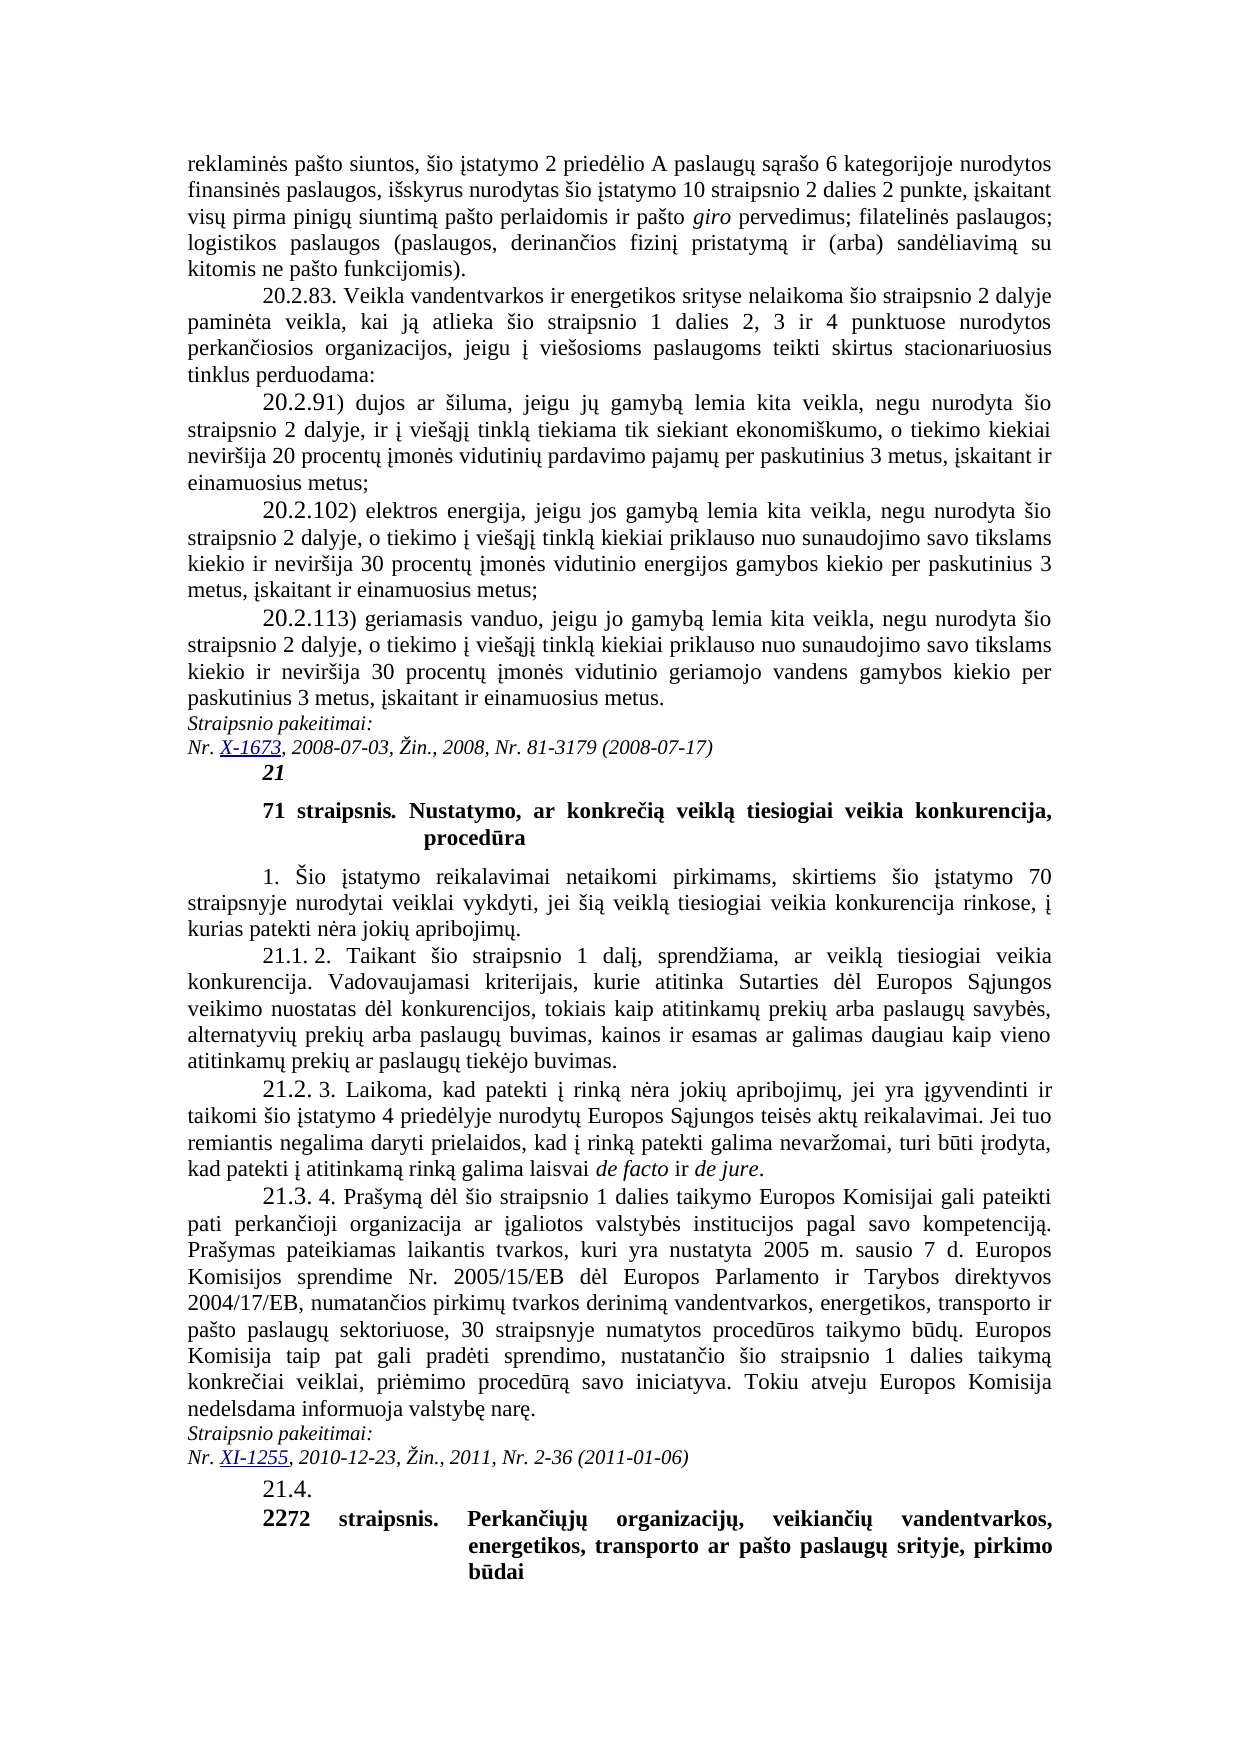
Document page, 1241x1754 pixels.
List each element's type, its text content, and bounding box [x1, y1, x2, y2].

text 1. Šio įstatymo reikalavimai netaikomi pirkimams, skirtiems šio įstatymo 70 straipsnyje nurodytai veiklai vykdyti, jei šią veiklą tiesiogiai veikia konkurencija rinkose, į kurias patekti nėra jokių apribojimų. [187, 863, 1053, 942]
subtitle 4. Prašymą dėl šio straipsnio 1 dalies taikymo Europos Komisijai gali pateikti pati perkančioji organizacija ar įgaliotos valstybės institucijos pagal savo kompetenciją. Prašymas pateikiamas laikantis tvarkos, kuri yra nustatyta 2005 m. sausio 7 d. Europos Komisijos sprendime Nr. 2005/15/EB dėl Europos Parlamento ir Tarybos direktyvos 2004/17/EB, numatančios pirkimų tvarkos derinimą vandentvarkos, energetikos, transporto ir pašto paslaugų sektoriuose, 30 straipsnyje numatytos procedūros taikymo būdų. Europos Komisija taip pat gali pradėti sprendimo, nustatančio šio straipsnio 1 dalies taikymą konkrečiai veiklai, priėmimo procedūrą savo iniciatyva. Tokiu atveju Europos Komisija nedelsdama informuoja valstybę narę. [187, 1181, 1053, 1421]
text 71 straipsnis. Nustatymo, ar konkrečią veiklą tiesiogiai veikia konkurencija, procedūra [262, 798, 1053, 850]
subtitle 3. Laikoma, kad patekti į rinką nėra jokių apribojimų, jei yra įgyvendinti ir taikomi šio įstatymo 4 priedėlyje nurodytų Europos Sąjungos teisės aktų reikalavimai. Jei tuo remiantis negalima daryti prielaidos, kad į rinką patekti galima nevaržomai, turi būti įrodyta, kad patekti į atitinkamą rinką galima laisvai de facto ir de jure. [187, 1074, 1053, 1181]
subtitle 1) dujos ar šiluma, jeigu jų gamybą lemia kita veikla, negu nurodyta šio straipsnio 2 dalyje, ir į viešąjį tinklą tiekiama tik siekiant ekonomiškumo, o tiekimo kiekiai neviršija 20 procentų įmonės vidutinių pardavimo pajamų per paskutinius 3 metus, įskaitant ir einamuosius metus; [187, 387, 1053, 495]
subtitle reklaminės pašto siuntos, šio įstatymo 2 priedėlio A paslaugų sąrašo 6 kategorijoje nurodytos finansinės paslaugos, išskyrus nurodytas šio įstatymo 10 straipsnio 2 dalies 2 punkte, įskaitant visų pirma pinigų siuntimą pašto perlaidomis ir pašto giro pervedimus; filatelinės paslaugos; logistikos paslaugos (paslaugos, derinančios fizinį pristatymą ir (arba) sandėliavimą su kitomis ne pašto funkcijomis). [187, 150, 1053, 282]
subtitle 2) elektros energija, jeigu jos gamybą lemia kita veikla, negu nurodyta šio straipsnio 2 dalyje, o tiekimo į viešąjį tinklą kiekiai priklauso nuo sunaudojimo savo tikslams kiekio ir neviršija 30 procentų įmonės vidutinio energijos gamybos kiekio per paskutinius 3 metus, įskaitant ir einamuosius metus; [187, 495, 1053, 603]
subtitle 2. Taikant šio straipsnio 1 dalį, sprendžiama, ar veiklą tiesiogiai veikia konkurencija. Vadovaujamasi kriterijais, kurie atitinka Sutarties dėl Europos Sąjungos veikimo nuostatas dėl konkurencijos, tokiais kaip atitinkamų prekių arba paslaugų savybės, alternatyvių prekių arba paslaugų buvimas, kainos ir esamas ar galimas daugiau kaip vieno atitinkamų prekių ar paslaugų tiekėjo buvimas. [187, 942, 1053, 1074]
text Nr. XI-1255, 2010-12-23, Žin., 2011, Nr. 2-36 (2011-01-06) [187, 1445, 1053, 1469]
text Straipsnio pakeitimai: [187, 711, 1053, 735]
text Nr. X-1673, 2008-07-03, Žin., 2008, Nr. 81-3179 (2008-07-17) [187, 735, 1053, 759]
subtitle 72 straipsnis. Perkančiųjų organizacijų, veikiančių vandentvarkos, energetikos, transporto ar pašto paslaugų srityje, pirkimo būdai [262, 1503, 1053, 1584]
subtitle 3) geriamasis vanduo, jeigu jo gamybą lemia kita veikla, negu nurodyta šio straipsnio 2 dalyje, o tiekimo į viešąjį tinklą kiekiai priklauso nuo sunaudojimo savo tikslams kiekio ir neviršija 30 procentų įmonės vidutinio geriamojo vandens gamybos kiekio per paskutinius 3 metus, įskaitant ir einamuosius metus. [187, 603, 1053, 711]
text Straipsnio pakeitimai: [187, 1421, 1053, 1445]
subtitle 3. Veikla vandentvarkos ir energetikos srityse nelaikoma šio straipsnio 2 dalyje paminėta veikla, kai ją atlieka šio straipsnio 1 dalies 2, 3 ir 4 punktuose nurodytos perkančiosios organizacijos, jeigu į viešosioms paslaugoms teikti skirtus stacionariuosius tinklus perduodama: [187, 282, 1053, 387]
